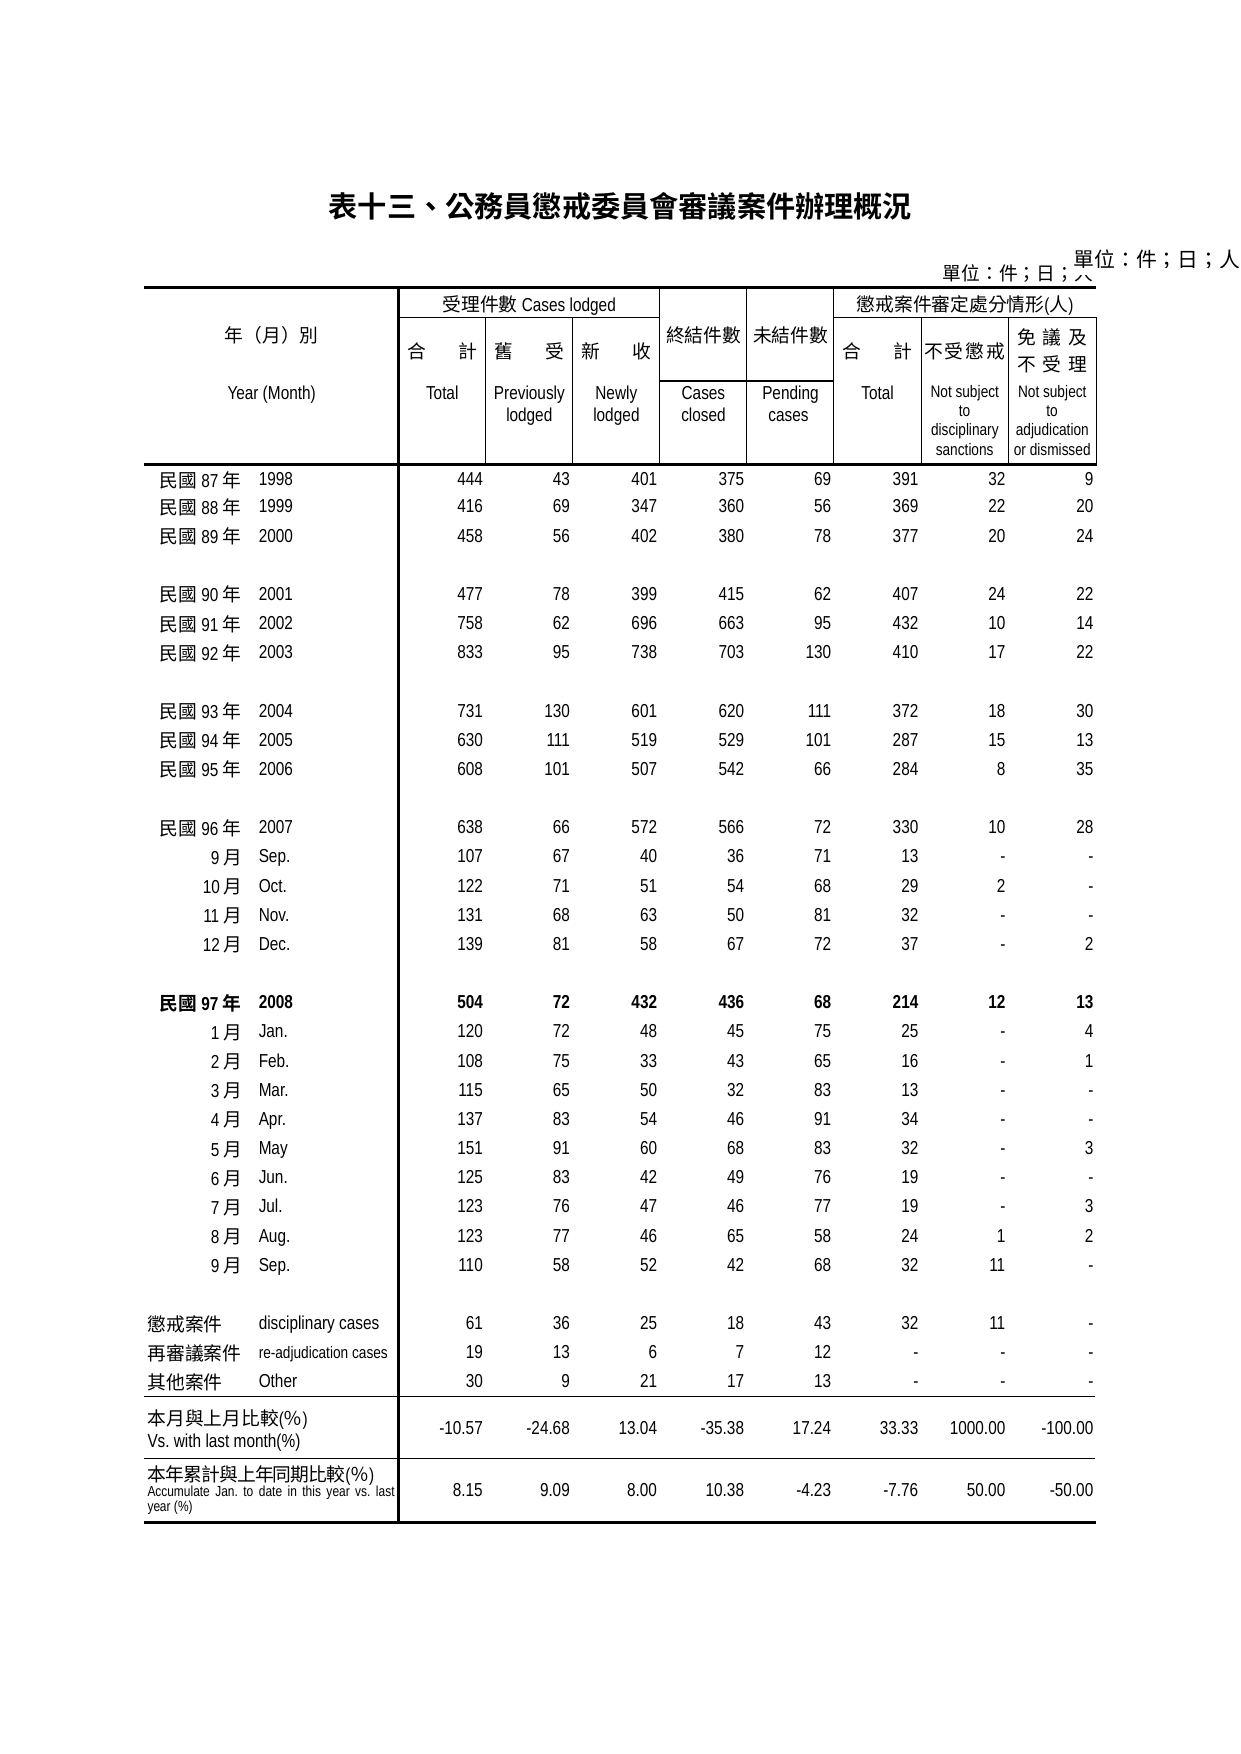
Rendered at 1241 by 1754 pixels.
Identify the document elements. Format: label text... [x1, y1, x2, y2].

table_cell 620 [660, 696, 747, 725]
table_cell 50 [660, 900, 747, 929]
table_cell 507 [573, 754, 660, 783]
table_cell [400, 958, 486, 987]
table_cell - [921, 1338, 1008, 1367]
table_cell 不受懲戒 [922, 318, 1008, 380]
table_cell 399 [573, 579, 660, 608]
table_cell Sep. [256, 842, 397, 871]
table_cell 6月 [144, 1163, 256, 1192]
table_cell 68 [747, 871, 834, 900]
table_cell [144, 1279, 256, 1308]
table_cell [256, 667, 397, 696]
table_cell [747, 783, 834, 812]
table_cell 19 [400, 1338, 486, 1367]
table_cell 566 [660, 813, 747, 842]
table_cell 2003 [256, 638, 397, 667]
table_cell 95 [486, 638, 573, 667]
table_cell 377 [834, 521, 921, 550]
table_cell - [1008, 1104, 1096, 1133]
table_cell Pending cases [747, 382, 833, 462]
table_cell 95 [747, 608, 834, 637]
table_cell [921, 1279, 1008, 1308]
table_cell 81 [486, 929, 573, 958]
table_cell 24 [834, 1221, 921, 1250]
table_cell 46 [660, 1104, 747, 1133]
table_cell re-adjudication cases [256, 1338, 397, 1367]
table_cell 83 [486, 1163, 573, 1192]
table_cell 375 [660, 466, 747, 492]
table_cell - [921, 1192, 1008, 1221]
table_cell 13 [1008, 725, 1096, 754]
table_cell 21 [573, 1367, 660, 1396]
table_cell 83 [747, 1133, 834, 1162]
table_cell 民國 95年 [144, 754, 256, 783]
table_cell 46 [573, 1221, 660, 1250]
table_cell 54 [573, 1104, 660, 1133]
table_cell 76 [747, 1163, 834, 1192]
table_cell 1 [921, 1221, 1008, 1250]
table_cell - [921, 1163, 1008, 1192]
table_cell - [1008, 1250, 1096, 1279]
table_cell -7.76 [834, 1459, 921, 1521]
table_cell [1008, 667, 1096, 696]
table_cell 1998 [256, 466, 397, 492]
table_cell 66 [486, 813, 573, 842]
table_cell 12 [747, 1338, 834, 1367]
table_cell - [1008, 900, 1096, 929]
table_cell 32 [834, 1308, 921, 1337]
table_cell 22 [1008, 579, 1096, 608]
table_cell - [1008, 871, 1096, 900]
table_cell 25 [573, 1308, 660, 1337]
table_cell 28 [1008, 813, 1096, 842]
table_cell 24 [921, 579, 1008, 608]
table_cell 32 [834, 900, 921, 929]
table_cell 78 [747, 521, 834, 550]
table_cell 130 [747, 638, 834, 667]
table_cell 56 [747, 492, 834, 521]
table_cell [747, 667, 834, 696]
table_cell 2001 [256, 579, 397, 608]
table_cell 432 [573, 988, 660, 1017]
table_cell 4 [1008, 1017, 1096, 1046]
table_cell -35.38 [660, 1397, 747, 1458]
table_cell Sep. [256, 1250, 397, 1279]
table_cell -50.00 [1008, 1458, 1096, 1521]
table_cell - [1008, 1367, 1096, 1396]
table_cell 25 [834, 1017, 921, 1046]
table_cell 66 [747, 754, 834, 783]
table_cell 30 [1008, 696, 1096, 725]
table_cell Total [400, 380, 485, 462]
table_cell 2月 [144, 1046, 256, 1075]
table_cell 54 [660, 871, 747, 900]
table_cell [660, 958, 747, 987]
table_cell 75 [486, 1046, 573, 1075]
table_cell [921, 667, 1008, 696]
table_cell 47 [573, 1192, 660, 1221]
table_cell - [921, 1075, 1008, 1104]
table_cell - [921, 1017, 1008, 1046]
table_cell 477 [400, 579, 486, 608]
table_cell 601 [573, 696, 660, 725]
table_cell Jun. [256, 1163, 397, 1192]
table_cell 20 [921, 521, 1008, 550]
table_cell 52 [573, 1250, 660, 1279]
table_cell Newly lodged [573, 380, 659, 462]
table_cell 68 [486, 900, 573, 929]
table_cell [1008, 550, 1096, 579]
table_cell 19 [834, 1192, 921, 1221]
table_cell Previously lodged [486, 380, 572, 462]
table_cell [400, 783, 486, 812]
table_cell 416 [400, 492, 486, 521]
table_cell [573, 550, 660, 579]
table_cell [921, 783, 1008, 812]
table_cell 731 [400, 696, 486, 725]
table_cell 432 [834, 608, 921, 637]
table_cell 3月 [144, 1075, 256, 1104]
table_cell 13.04 [573, 1397, 660, 1458]
table_cell [144, 783, 256, 812]
table_cell 107 [400, 842, 486, 871]
table_cell 111 [486, 725, 573, 754]
table_cell - [1008, 842, 1096, 871]
table_cell 29 [834, 871, 921, 900]
table_cell 68 [660, 1133, 747, 1162]
table_cell 13 [1008, 988, 1096, 1017]
table_cell 懲戒案件 [144, 1308, 256, 1337]
table_cell [256, 783, 397, 812]
table_cell [834, 550, 921, 579]
table_header 終結件數 [660, 289, 746, 380]
table_cell 62 [486, 608, 573, 637]
table_cell 407 [834, 579, 921, 608]
table_cell 6 [573, 1338, 660, 1367]
table_cell 71 [486, 871, 573, 900]
table_cell Other [256, 1367, 397, 1396]
table_cell 11月 [144, 900, 256, 929]
text 單位：件；日；人 [148, 259, 1092, 286]
table_cell 77 [747, 1192, 834, 1221]
table_cell 2005 [256, 725, 397, 754]
table_cell 402 [573, 521, 660, 550]
table_cell 380 [660, 521, 747, 550]
table_cell 民國 93年 [144, 696, 256, 725]
table_cell 519 [573, 725, 660, 754]
table_cell 45 [660, 1017, 747, 1046]
table_cell 10 [921, 608, 1008, 637]
table_cell 13 [486, 1338, 573, 1367]
table_cell 330 [834, 813, 921, 842]
table_cell [921, 958, 1008, 987]
table_cell 123 [400, 1192, 486, 1221]
table_cell 56 [486, 521, 573, 550]
table_cell 33.33 [834, 1397, 921, 1458]
table_cell - [921, 1133, 1008, 1162]
table_cell Cases closed [660, 382, 746, 462]
table_cell 1 [1008, 1046, 1096, 1075]
table_cell 8.00 [573, 1459, 660, 1521]
table_cell 本月與上月比較(％) Vs. with last month(%) [144, 1397, 397, 1458]
table_cell 77 [486, 1221, 573, 1250]
table_cell 5月 [144, 1133, 256, 1162]
table_cell 360 [660, 492, 747, 521]
table_cell 115 [400, 1075, 486, 1104]
table_cell 15 [921, 725, 1008, 754]
table_cell 69 [486, 492, 573, 521]
table_cell 122 [400, 871, 486, 900]
table_cell 9.09 [486, 1459, 573, 1521]
table_cell 13 [747, 1367, 834, 1396]
table_cell [573, 667, 660, 696]
table_cell 17.24 [747, 1397, 834, 1458]
table_cell 再審議案件 [144, 1338, 256, 1367]
table_cell 76 [486, 1192, 573, 1221]
table_cell 舊受 [486, 318, 572, 380]
table_cell 72 [486, 988, 573, 1017]
table_cell [573, 1279, 660, 1308]
table_cell 49 [660, 1163, 747, 1192]
table_cell 75 [747, 1017, 834, 1046]
table_cell 123 [400, 1221, 486, 1250]
table_cell 33 [573, 1046, 660, 1075]
table_cell 60 [573, 1133, 660, 1162]
table_cell 46 [660, 1192, 747, 1221]
table_cell [256, 550, 397, 579]
table_cell 110 [400, 1250, 486, 1279]
table_cell 11 [921, 1308, 1008, 1337]
table_cell 101 [486, 754, 573, 783]
table_cell 542 [660, 754, 747, 783]
table_cell 18 [660, 1308, 747, 1337]
table_cell Not subject to adjudication or dismissed [1009, 380, 1096, 462]
table_cell 11 [921, 1250, 1008, 1279]
table_cell 504 [400, 988, 486, 1017]
table_cell 10.38 [660, 1459, 747, 1521]
table_cell 民國 90年 [144, 579, 256, 608]
table_cell 34 [834, 1104, 921, 1133]
table_cell [486, 667, 573, 696]
table_cell 民國 89年 [144, 521, 256, 550]
table_cell 69 [747, 466, 834, 492]
table_cell Mar. [256, 1075, 397, 1104]
table_cell 91 [486, 1133, 573, 1162]
table_cell [660, 550, 747, 579]
table_cell 101 [747, 725, 834, 754]
table_cell 1月 [144, 1017, 256, 1046]
table_cell 19 [834, 1163, 921, 1192]
table_header 未結件數 [747, 289, 833, 380]
table_cell 68 [747, 1250, 834, 1279]
table_cell [834, 783, 921, 812]
table_cell Dec. [256, 929, 397, 958]
table_cell 14 [1008, 608, 1096, 637]
table_cell 13 [834, 842, 921, 871]
table_cell Aug. [256, 1221, 397, 1250]
table_cell 214 [834, 988, 921, 1017]
table_cell 401 [573, 466, 660, 492]
table_cell 608 [400, 754, 486, 783]
table_cell disciplinary cases [256, 1308, 397, 1337]
table_cell 572 [573, 813, 660, 842]
table_cell 32 [660, 1075, 747, 1104]
table_cell 4月 [144, 1104, 256, 1133]
table_cell 2 [1008, 1221, 1096, 1250]
table_cell 2006 [256, 754, 397, 783]
table_cell [400, 1279, 486, 1308]
table_cell 663 [660, 608, 747, 637]
text 表十三、公務員懲戒委員會審議案件辦理概況 [1073, 235, 1240, 243]
table_cell 58 [747, 1221, 834, 1250]
table_cell 合計 [400, 318, 485, 380]
table_cell 24 [1008, 521, 1096, 550]
table_cell 10 [921, 813, 1008, 842]
table_cell 61 [400, 1308, 486, 1337]
table_cell 17 [921, 638, 1008, 667]
table_cell 2 [921, 871, 1008, 900]
table_cell 347 [573, 492, 660, 521]
table_cell 7 [660, 1338, 747, 1367]
table_cell Feb. [256, 1046, 397, 1075]
table_cell 18 [921, 696, 1008, 725]
text 表十三、公務員懲戒委員會審議案件辦理概況 [1073, 268, 1240, 275]
table_cell 758 [400, 608, 486, 637]
table_cell 833 [400, 638, 486, 667]
table_cell [400, 667, 486, 696]
table_cell 65 [660, 1221, 747, 1250]
table_cell -4.23 [747, 1459, 834, 1521]
table_cell [486, 1279, 573, 1308]
table_cell 369 [834, 492, 921, 521]
table_cell 1999 [256, 492, 397, 521]
table_cell 16 [834, 1046, 921, 1075]
table_cell Total [834, 380, 921, 462]
table_cell [747, 1279, 834, 1308]
table_cell 458 [400, 521, 486, 550]
table_cell 民國 97年 [144, 988, 256, 1017]
table_cell 638 [400, 813, 486, 842]
table_cell 新收 [573, 318, 659, 380]
table_cell 民國 92年 [144, 638, 256, 667]
table_cell 32 [834, 1133, 921, 1162]
table_cell [400, 550, 486, 579]
table_cell 免議及不受理 [1009, 318, 1096, 380]
table_cell 1000.00 [921, 1397, 1008, 1458]
table_cell 151 [400, 1133, 486, 1162]
table_cell Oct. [256, 871, 397, 900]
table_cell 2002 [256, 608, 397, 637]
table_cell 9 [486, 1367, 573, 1396]
table_cell [1008, 783, 1096, 812]
table_cell - [1008, 1075, 1096, 1104]
table_cell 65 [486, 1075, 573, 1104]
table_cell 444 [400, 466, 486, 492]
table_cell 32 [921, 466, 1008, 492]
table_cell 民國 88年 [144, 492, 256, 521]
table_cell - [921, 842, 1008, 871]
table_cell 民國 87年 [144, 466, 256, 492]
table_cell -24.68 [486, 1397, 573, 1458]
table_cell 68 [747, 988, 834, 1017]
table_cell 72 [747, 929, 834, 958]
table_cell [834, 667, 921, 696]
table_cell 108 [400, 1046, 486, 1075]
table_header 受理件數 Cases lodged [400, 289, 659, 317]
table_cell 91 [747, 1104, 834, 1133]
table_cell Apr. [256, 1104, 397, 1133]
table_cell 民國 96年 [144, 813, 256, 842]
table_cell 43 [747, 1308, 834, 1337]
table_cell 703 [660, 638, 747, 667]
table_cell 137 [400, 1104, 486, 1133]
table_cell 696 [573, 608, 660, 637]
table_cell 7月 [144, 1192, 256, 1221]
table_cell 10月 [144, 871, 256, 900]
table_cell 81 [747, 900, 834, 929]
table_cell 436 [660, 988, 747, 1017]
table_header 懲戒案件審定處分情形(人) [834, 289, 1096, 317]
table_cell 3 [1008, 1133, 1096, 1162]
table_header 年（月）別 [144, 289, 397, 380]
table_cell - [834, 1367, 921, 1396]
table_cell 2007 [256, 813, 397, 842]
table_cell 12月 [144, 929, 256, 958]
table_cell 其他案件 [144, 1367, 256, 1396]
table_cell 40 [573, 842, 660, 871]
table_cell 32 [834, 1250, 921, 1279]
table_cell 120 [400, 1017, 486, 1046]
table_cell 65 [747, 1046, 834, 1075]
table_cell 8 [921, 754, 1008, 783]
table_cell 83 [747, 1075, 834, 1104]
table_cell 20 [1008, 492, 1096, 521]
table_cell - [921, 900, 1008, 929]
table_cell [256, 958, 397, 987]
table_cell 30 [400, 1367, 486, 1396]
table_cell [573, 783, 660, 812]
table_cell Year (Month) [144, 380, 397, 462]
table_cell - [1008, 1308, 1096, 1337]
table_cell -10.57 [400, 1397, 486, 1458]
table_cell 111 [747, 696, 834, 725]
table_cell [660, 783, 747, 812]
table_cell - [834, 1338, 921, 1367]
table_cell [834, 1279, 921, 1308]
table_cell 8月 [144, 1221, 256, 1250]
table_cell [660, 667, 747, 696]
table_cell 17 [660, 1367, 747, 1396]
table_cell 合計 [834, 318, 921, 380]
table_cell 71 [747, 842, 834, 871]
table_cell 67 [486, 842, 573, 871]
table_cell 2008 [256, 988, 397, 1017]
table_cell 12 [921, 988, 1008, 1017]
table_cell 48 [573, 1017, 660, 1046]
table_cell 36 [486, 1308, 573, 1337]
table_cell [921, 550, 1008, 579]
table_cell [144, 667, 256, 696]
table_cell 62 [747, 579, 834, 608]
table_cell 72 [747, 813, 834, 842]
table_cell 13 [834, 1075, 921, 1104]
table_cell 284 [834, 754, 921, 783]
table_cell May [256, 1133, 397, 1162]
table_cell 130 [486, 696, 573, 725]
table_cell 36 [660, 842, 747, 871]
table_cell -100.00 [1008, 1396, 1096, 1458]
table_cell [834, 958, 921, 987]
table_cell [486, 550, 573, 579]
table_cell 139 [400, 929, 486, 958]
table_cell 51 [573, 871, 660, 900]
table_cell [660, 1279, 747, 1308]
table_cell 125 [400, 1163, 486, 1192]
table_cell 83 [486, 1104, 573, 1133]
table_cell 58 [573, 929, 660, 958]
table_cell 63 [573, 900, 660, 929]
table_cell 3 [1008, 1192, 1096, 1221]
table_cell 本年累計與上年同期比較(％) Accumulate Jan. to date in this year vs. last year (%) [144, 1459, 397, 1521]
table_cell [144, 958, 256, 987]
table_cell [256, 1279, 397, 1308]
table_cell 9月 [144, 1250, 256, 1279]
table_cell 9 [1008, 466, 1096, 492]
table_cell 22 [1008, 638, 1096, 667]
table_cell - [1008, 1163, 1096, 1192]
table_cell 630 [400, 725, 486, 754]
table_cell 50 [573, 1075, 660, 1104]
table_cell 391 [834, 466, 921, 492]
table_cell [486, 783, 573, 812]
table_cell 2004 [256, 696, 397, 725]
table_cell Not subject to disciplinary sanctions [922, 380, 1008, 462]
text 表十三、公務員懲戒委員會審議案件辦理概況 [148, 183, 1092, 225]
table_cell - [921, 929, 1008, 958]
table_cell 民國 94年 [144, 725, 256, 754]
table_cell 37 [834, 929, 921, 958]
table_cell 民國 91年 [144, 608, 256, 637]
text 單位：件；日；人 [1073, 243, 1240, 268]
table_cell [144, 550, 256, 579]
table_cell 43 [486, 466, 573, 492]
table_cell 287 [834, 725, 921, 754]
table_cell [747, 550, 834, 579]
table_cell 415 [660, 579, 747, 608]
table_cell Jul. [256, 1192, 397, 1221]
table_cell - [921, 1367, 1008, 1396]
table_cell 58 [486, 1250, 573, 1279]
table_cell - [921, 1104, 1008, 1133]
table_cell 50.00 [921, 1459, 1008, 1521]
table_cell Jan. [256, 1017, 397, 1046]
table_cell 410 [834, 638, 921, 667]
table_cell 9月 [144, 842, 256, 871]
table_cell Nov. [256, 900, 397, 929]
table_cell [573, 958, 660, 987]
table_cell 8.15 [400, 1459, 486, 1521]
table_cell 2 [1008, 929, 1096, 958]
table_cell 78 [486, 579, 573, 608]
table_cell 67 [660, 929, 747, 958]
table_cell - [1008, 1338, 1096, 1367]
table_cell 2000 [256, 521, 397, 550]
table_cell 738 [573, 638, 660, 667]
table_cell 372 [834, 696, 921, 725]
table_cell - [921, 1046, 1008, 1075]
table_cell [1008, 1279, 1096, 1308]
table_cell 529 [660, 725, 747, 754]
table_cell 35 [1008, 754, 1096, 783]
table_cell 131 [400, 900, 486, 929]
table_cell 72 [486, 1017, 573, 1046]
table_cell 22 [921, 492, 1008, 521]
table_cell 42 [660, 1250, 747, 1279]
table_cell 43 [660, 1046, 747, 1075]
table_cell [747, 958, 834, 987]
table_cell [1008, 958, 1096, 987]
table_cell 42 [573, 1163, 660, 1192]
table_cell [486, 958, 573, 987]
